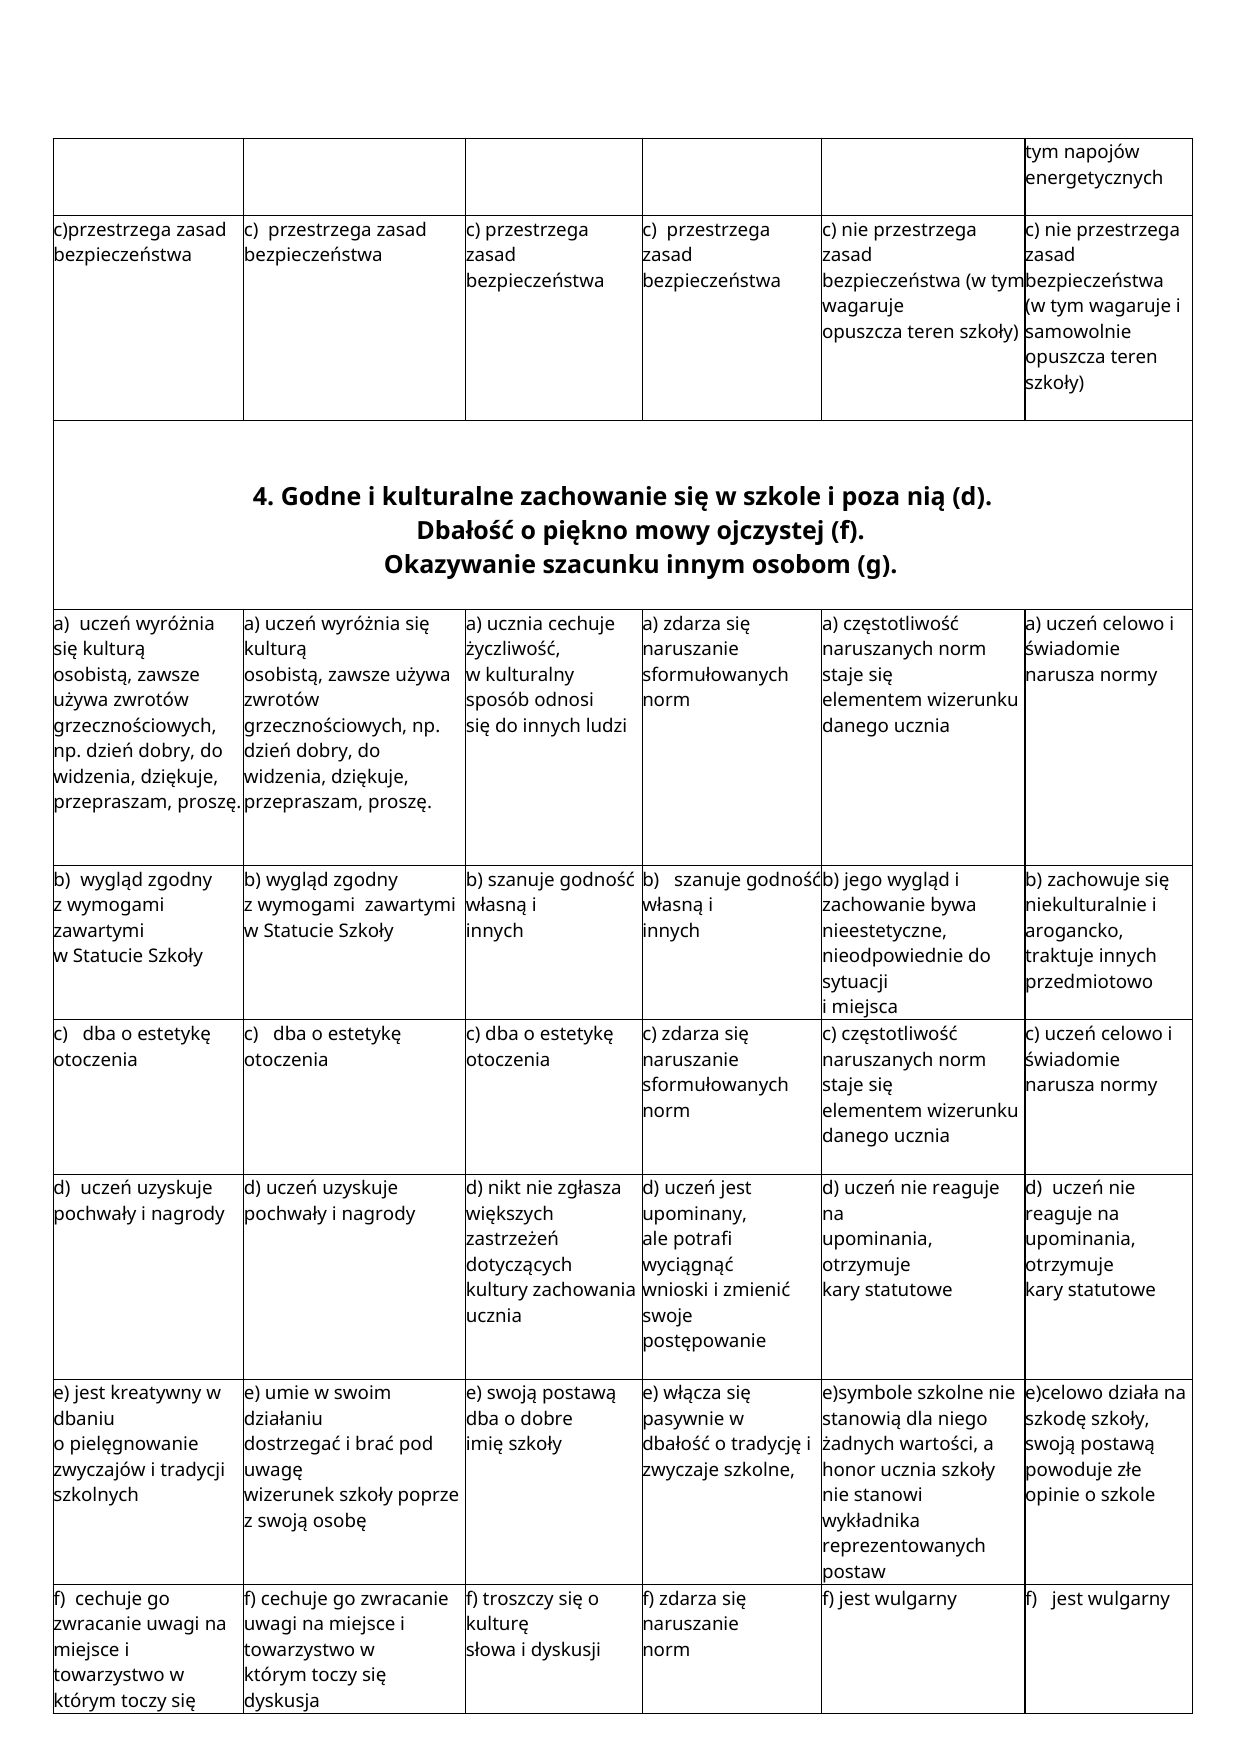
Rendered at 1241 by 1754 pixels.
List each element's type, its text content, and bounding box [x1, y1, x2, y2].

table_cell f) zdarza się naruszanie norm [643, 1585, 821, 1712]
table_cell e)celowo działa na szkodę szkoły, swoją postawą powoduje złe opinie o szkole [1026, 1380, 1192, 1584]
table_cell c)przestrzega zasad bezpieczeństwa [54, 216, 243, 420]
table_cell f) jest wulgarny [1026, 1585, 1192, 1712]
table_cell e) jest kreatywny w dbaniu o pielęgnowanie zwyczajów i tradycji szkolnych [54, 1380, 243, 1584]
table_cell c) zdarza się naruszanie sformułowanych norm [643, 1020, 821, 1173]
table_cell 4. Godne i kulturalne zachowanie się w szkole i poza nią (d). Dbałość o piękno mowy ojczystej (f). Okazywanie szacunku innym osobom (g). [54, 421, 1192, 609]
table_cell a) zdarza się naruszanie sformułowanych norm [643, 610, 821, 865]
table_cell b) szanuje godność własną i innych [643, 866, 821, 1019]
table_cell c) nie przestrzega zasad bezpieczeństwa (w tym wagaruje opuszcza teren szkoły) [822, 216, 1024, 420]
table_cell c) dba o estetykę otoczenia [466, 1020, 642, 1173]
table_cell f) cechuje go zwracanie uwagi na miejsce i towarzystwo w którym toczy się dyskusja [244, 1585, 465, 1712]
table_cell b) zachowuje się niekulturalnie i arogancko, traktuje innych przedmiotowo [1026, 866, 1192, 1019]
table_cell c) dba o estetykę otoczenia [54, 1020, 243, 1173]
table_cell d) uczeń nie reaguje na upominania, otrzymuje kary statutowe [1026, 1175, 1192, 1379]
table_cell d) uczeń nie reaguje na upominania, otrzymuje kary statutowe [822, 1175, 1024, 1379]
table_cell c) dba o estetykę otoczenia [244, 1020, 465, 1173]
table_cell a) uczeń wyróżnia się kulturą osobistą, zawsze używa zwrotów grzecznościowych, np. dzień dobry, do widzenia, dziękuje, przepraszam, proszę. [244, 610, 465, 865]
table_cell c) nie przestrzega zasad bezpieczeństwa (w tym wagaruje i samowolnie opuszcza teren szkoły) [1026, 216, 1192, 420]
table_cell b) wygląd zgodny z wymogami zawartymi w Statucie Szkoły [244, 866, 465, 1019]
table_cell d) nikt nie zgłasza większych zastrzeżeń dotyczących kultury zachowania ucznia [466, 1175, 642, 1379]
table_cell [822, 139, 1024, 215]
table_cell f) jest wulgarny [822, 1585, 1024, 1712]
table_cell c) przestrzega zasad bezpieczeństwa [643, 216, 821, 420]
table_cell f) cechuje go zwracanie uwagi na miejsce i towarzystwo w którym toczy się [54, 1585, 243, 1712]
table_cell d) uczeń jest upominany, ale potrafi wyciągnąć wnioski i zmienić swoje postępowanie [643, 1175, 821, 1379]
table_cell c) przestrzega zasad bezpieczeństwa [244, 216, 465, 420]
table_cell [466, 139, 642, 215]
table_cell b) szanuje godność własną i innych [466, 866, 642, 1019]
table_cell c) uczeń celowo i świadomie narusza normy [1026, 1020, 1192, 1173]
table_cell b) jego wygląd i zachowanie bywa nieestetyczne, nieodpowiednie do sytuacji i miejsca [822, 866, 1024, 1019]
table_cell a) uczeń wyróżnia się kulturą osobistą, zawsze używa zwrotów grzecznościowych, np. dzień dobry, do widzenia, dziękuje, przepraszam, proszę. [54, 610, 243, 865]
table_cell c) częstotliwość naruszanych norm staje się elementem wizerunku danego ucznia [822, 1020, 1024, 1173]
table_cell f) troszczy się o kulturę słowa i dyskusji [466, 1585, 642, 1712]
table_cell a) uczeń celowo i świadomie narusza normy [1026, 610, 1192, 865]
table_cell e)symbole szkolne nie stanowią dla niego żadnych wartości, a honor ucznia szkoły nie stanowi wykładnika reprezentowanych postaw [822, 1380, 1024, 1584]
table_cell d) uczeń uzyskuje pochwały i nagrody [54, 1175, 243, 1379]
table_cell c) przestrzega zasad bezpieczeństwa [466, 216, 642, 420]
table_cell e) włącza się pasywnie w dbałość o tradycję i zwyczaje szkolne, [643, 1380, 821, 1584]
table_cell [244, 139, 465, 215]
table_cell a) częstotliwość naruszanych norm staje się elementem wizerunku danego ucznia [822, 610, 1024, 865]
table_cell [54, 139, 243, 215]
table_cell e) swoją postawą dba o dobre imię szkoły [466, 1380, 642, 1584]
table_cell d) uczeń uzyskuje pochwały i nagrody [244, 1175, 465, 1379]
table_cell e) umie w swoim działaniu dostrzegać i brać pod uwagę wizerunek szkoły poprzez swoją osobę [244, 1380, 465, 1584]
table_cell b) wygląd zgodny z wymogami zawartymi w Statucie Szkoły [54, 866, 243, 1019]
table_cell tym napojów energetycznych [1026, 139, 1192, 215]
table_cell a) ucznia cechuje życzliwość, w kulturalny sposób odnosi się do innych ludzi [466, 610, 642, 865]
table_cell [643, 139, 821, 215]
